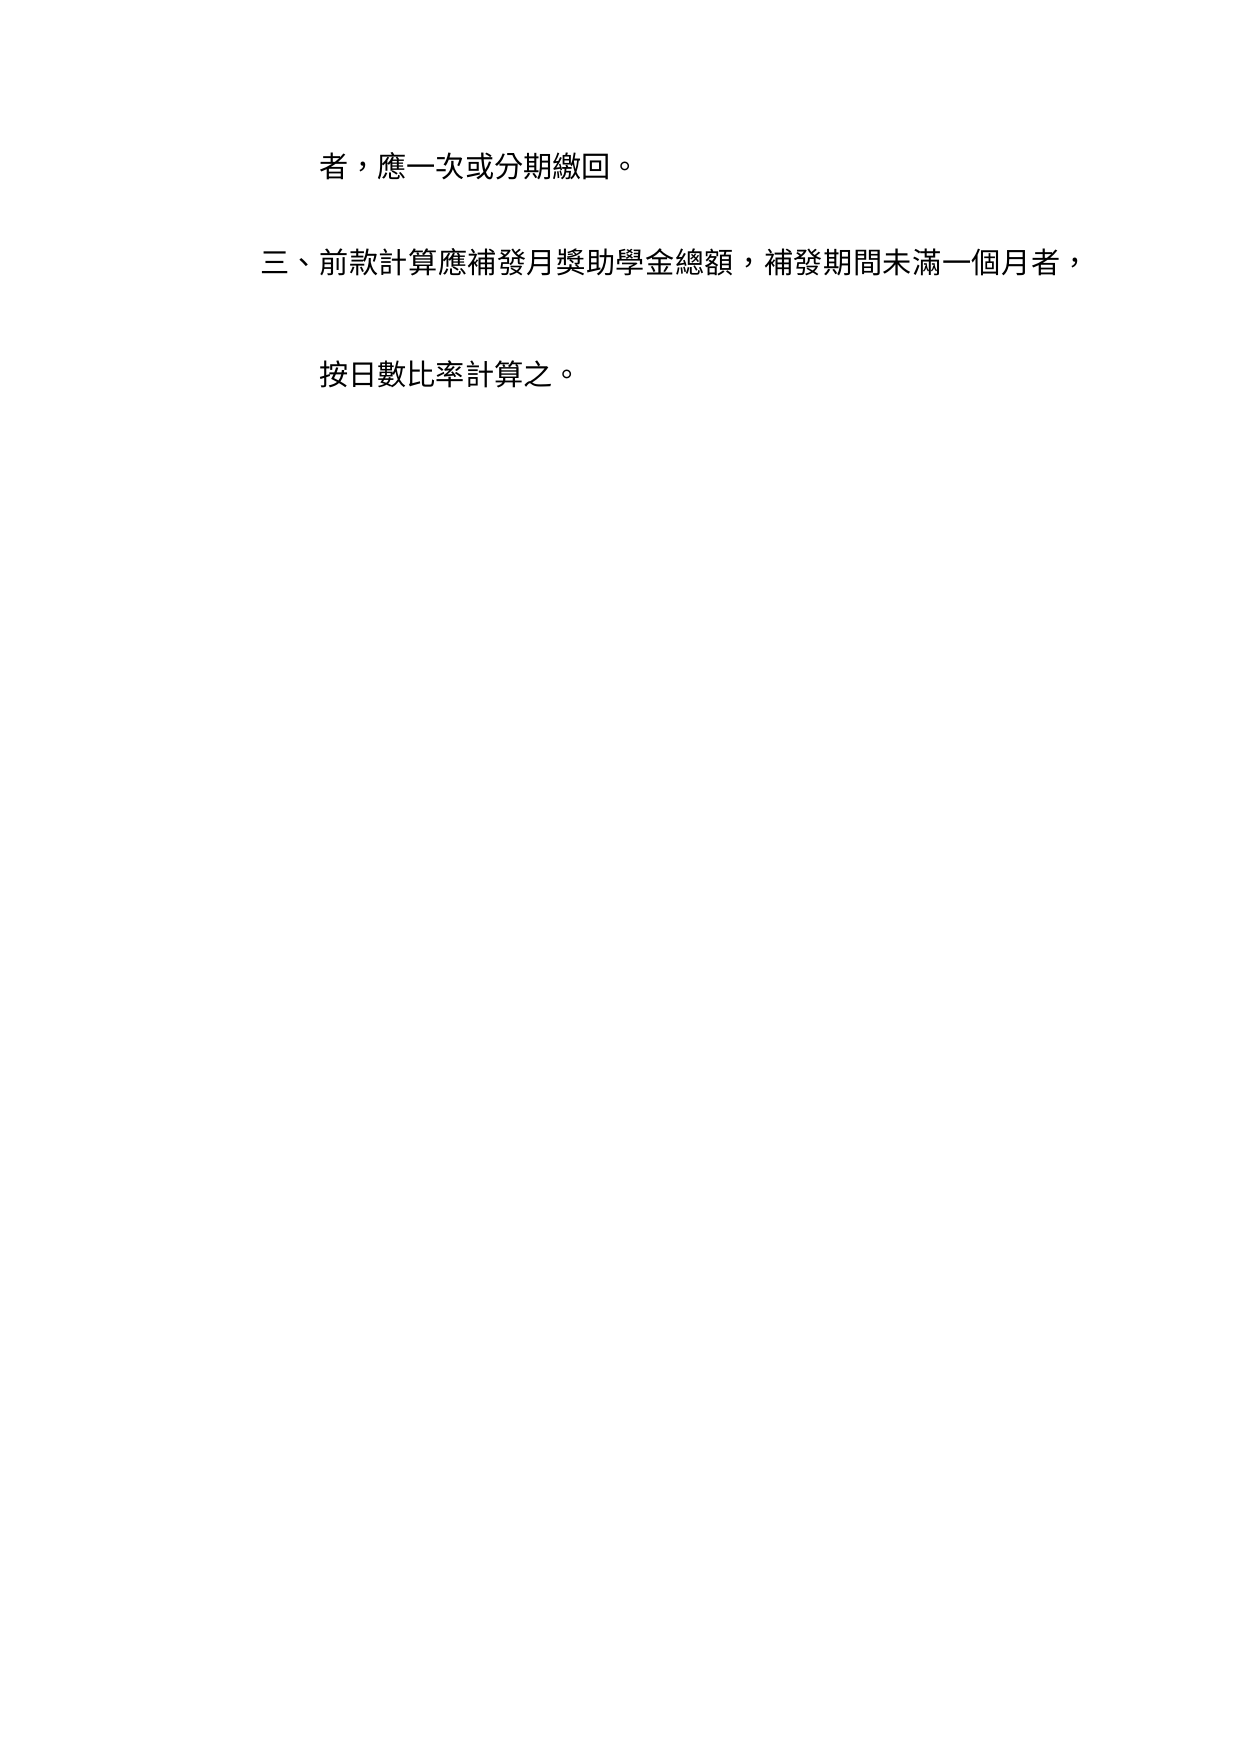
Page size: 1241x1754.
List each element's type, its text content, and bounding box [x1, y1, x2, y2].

text 者，應一次或分期繳回。 [260, 127, 1092, 202]
text 三、前款計算應補發月獎助學金總額，補發期間未滿一個月者，按日數比率計算之。 [260, 223, 1092, 411]
